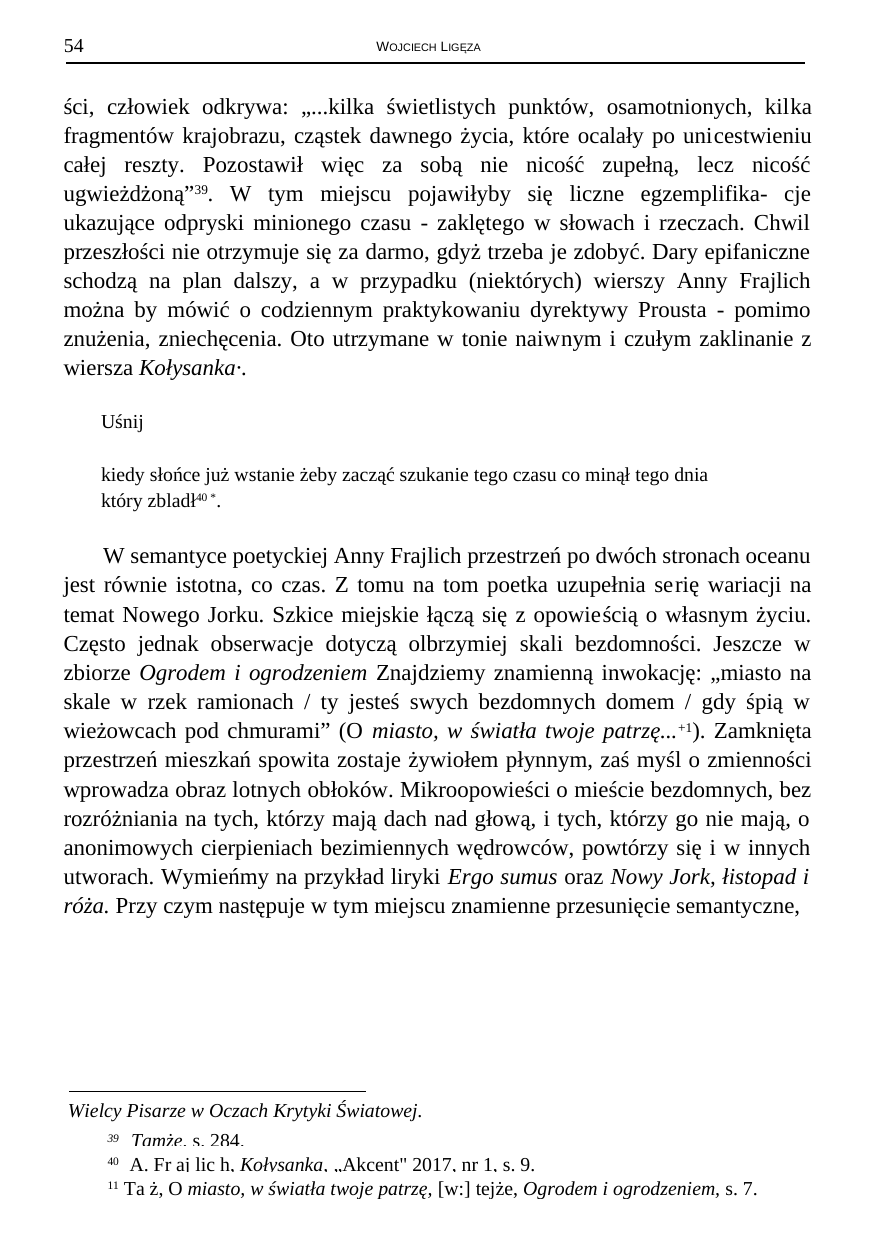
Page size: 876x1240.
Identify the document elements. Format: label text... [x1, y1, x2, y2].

text 40 A. Fr aj lic h, Kołysanka, „Akcent" 2017, nr 1, s. 9. [68, 1153, 788, 1172]
text ści, człowiek odkrywa: „...kilka świetlistych punktów, osamotnionych, kil­ka fragmentów krajobrazu, cząstek dawnego życia, które ocalały po uni­cestwieniu całej reszty. Pozostawił więc za sobą nie nicość zupełną, lecz nicość ugwieżdżoną”39. W tym miejscu pojawiłyby się liczne egzemplifika- cje ukazujące odpryski minionego czasu - zaklętego w słowach i rzeczach. Chwil przeszłości nie otrzymuje się za darmo, gdyż trzeba je zdobyć. Dary epifaniczne schodzą na plan dalszy, a w przypadku (niektórych) wierszy Anny Frajlich można by mówić o codziennym praktykowaniu dyrektywy Prousta - pomimo znużenia, zniechęcenia. Oto utrzymane w tonie naiw­nym i czułym zaklinanie z wiersza Kołysanka·. [63, 93, 812, 380]
text 39 Tamże, s. 284. [68, 1129, 788, 1146]
text kiedy słońce już wstanie żeby zacząć szukanie tego czasu co minął tego dnia [101, 463, 812, 486]
text 11 Ta ż, O miasto, w światła twoje patrzę, [w:] tejże, Ogrodem i ogrodzeniem, s. 7. [68, 1176, 788, 1198]
text 54 [64, 34, 89, 57]
text Wojciech Ligęza [376, 38, 497, 54]
text który zbladł40 *. [63, 489, 812, 512]
text W semantyce poetyckiej Anny Frajlich przestrzeń po dwóch stronach oceanu jest równie istotna, co czas. Z tomu na tom poetka uzupełnia se­rię wariacji na temat Nowego Jorku. Szkice miejskie łączą się z opowie­ścią o własnym życiu. Często jednak obserwacje dotyczą olbrzymiej skali bezdomności. Jeszcze w zbiorze Ogrodem i ogrodzeniem Znajdziemy zna­mienną inwokację: „miasto na skale w rzek ramionach / ty jesteś swych bezdomnych domem / gdy śpią w wieżowcach pod chmurami” (O miasto, w światła twoje patrzę...+1). Zamknięta przestrzeń mieszkań spowita zosta­je żywiołem płynnym, zaś myśl o zmienności wprowadza obraz lotnych ob­łoków. Mikroopowieści o mieście bezdomnych, bez rozróżniania na tych, którzy mają dach nad głową, i tych, którzy go nie mają, o anonimowych cierpieniach bezimiennych wędrowców, powtórzy się i w innych utworach. Wymieńmy na przykład liryki Ergo sumus oraz Nowy Jork, łistopad i róża. Przy czym następuje w tym miejscu znamienne przesunięcie semantyczne, [63, 542, 812, 919]
text Uśnij [101, 410, 812, 432]
text Wielcy Pisarze w Oczach Krytyki Światowej. [68, 1099, 788, 1122]
